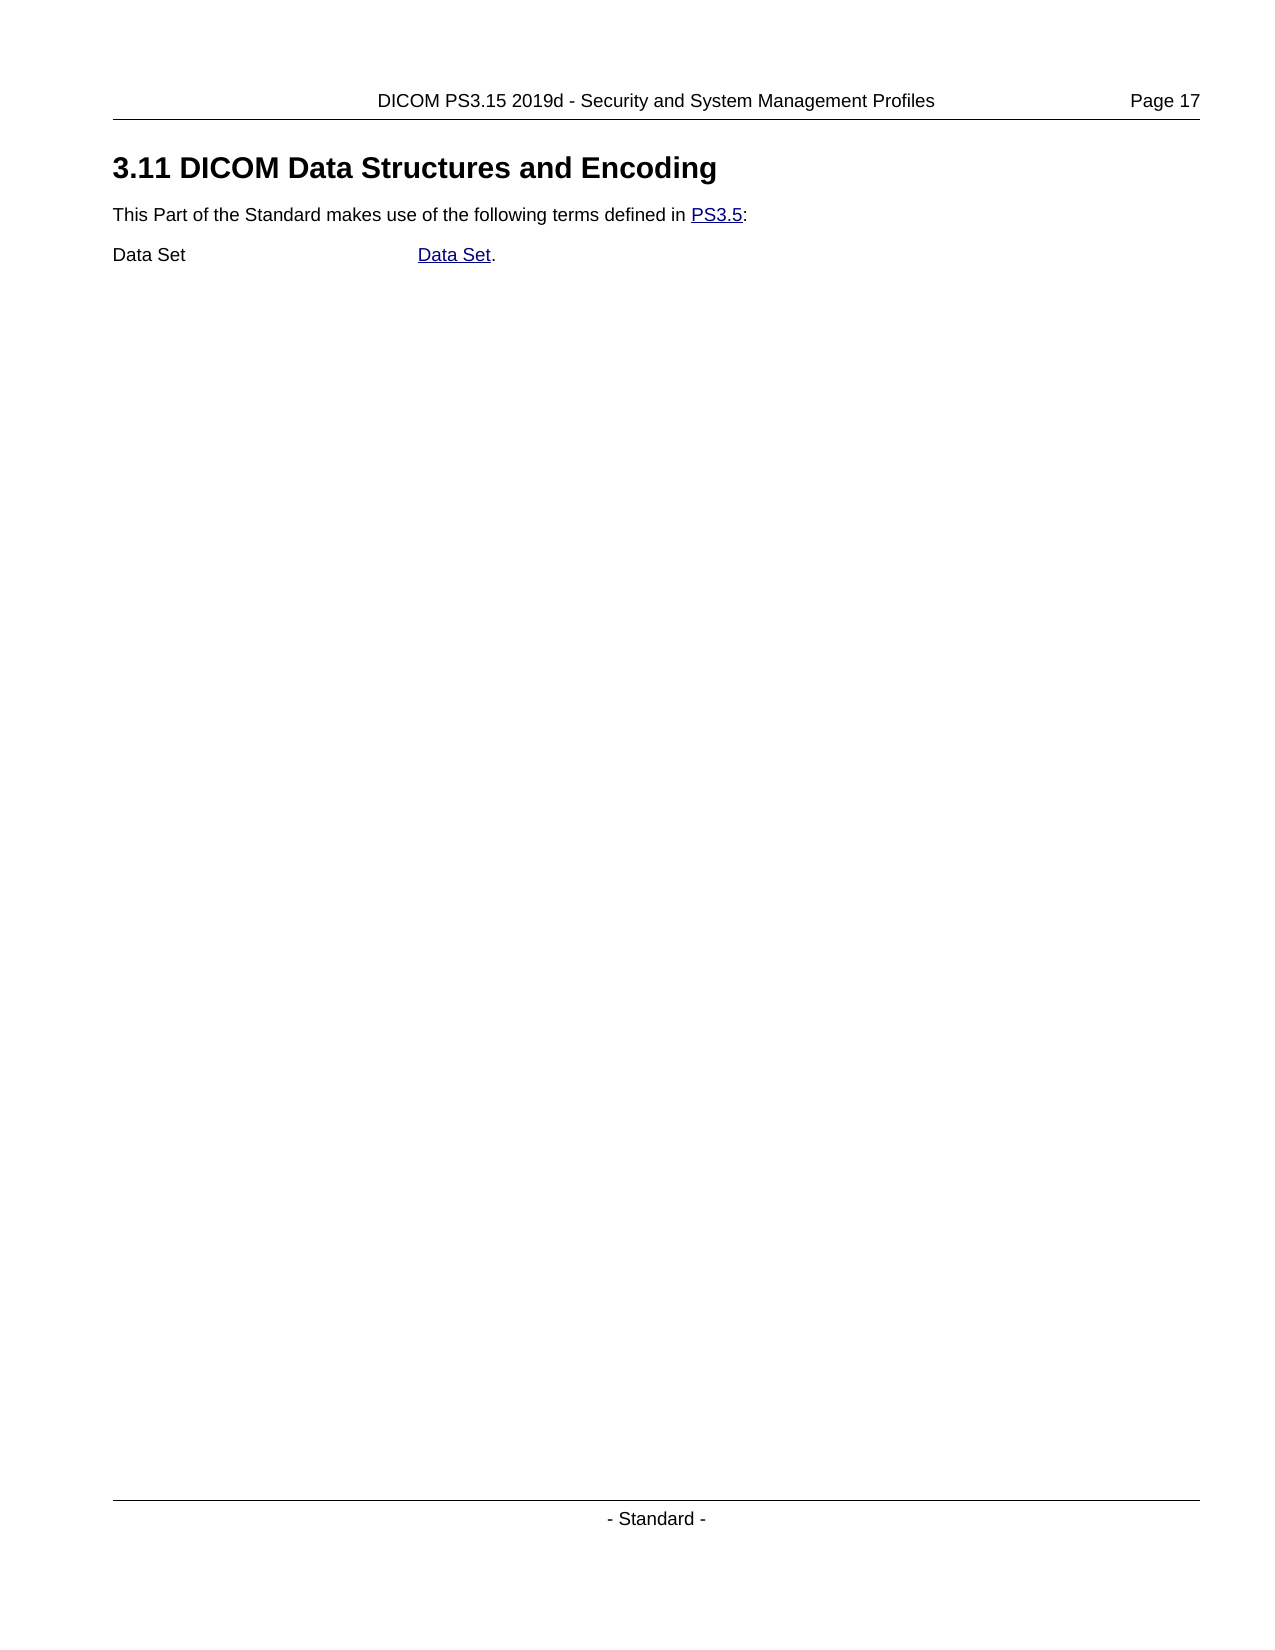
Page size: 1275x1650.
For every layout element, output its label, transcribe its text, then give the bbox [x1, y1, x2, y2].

text This Part of the Standard makes use of the following terms defined in PS3.5: [112, 203, 1200, 225]
text 3.11 DICOM Data Structures and Encoding [112, 150, 1200, 184]
text Data Set Data Set. [112, 244, 1200, 265]
